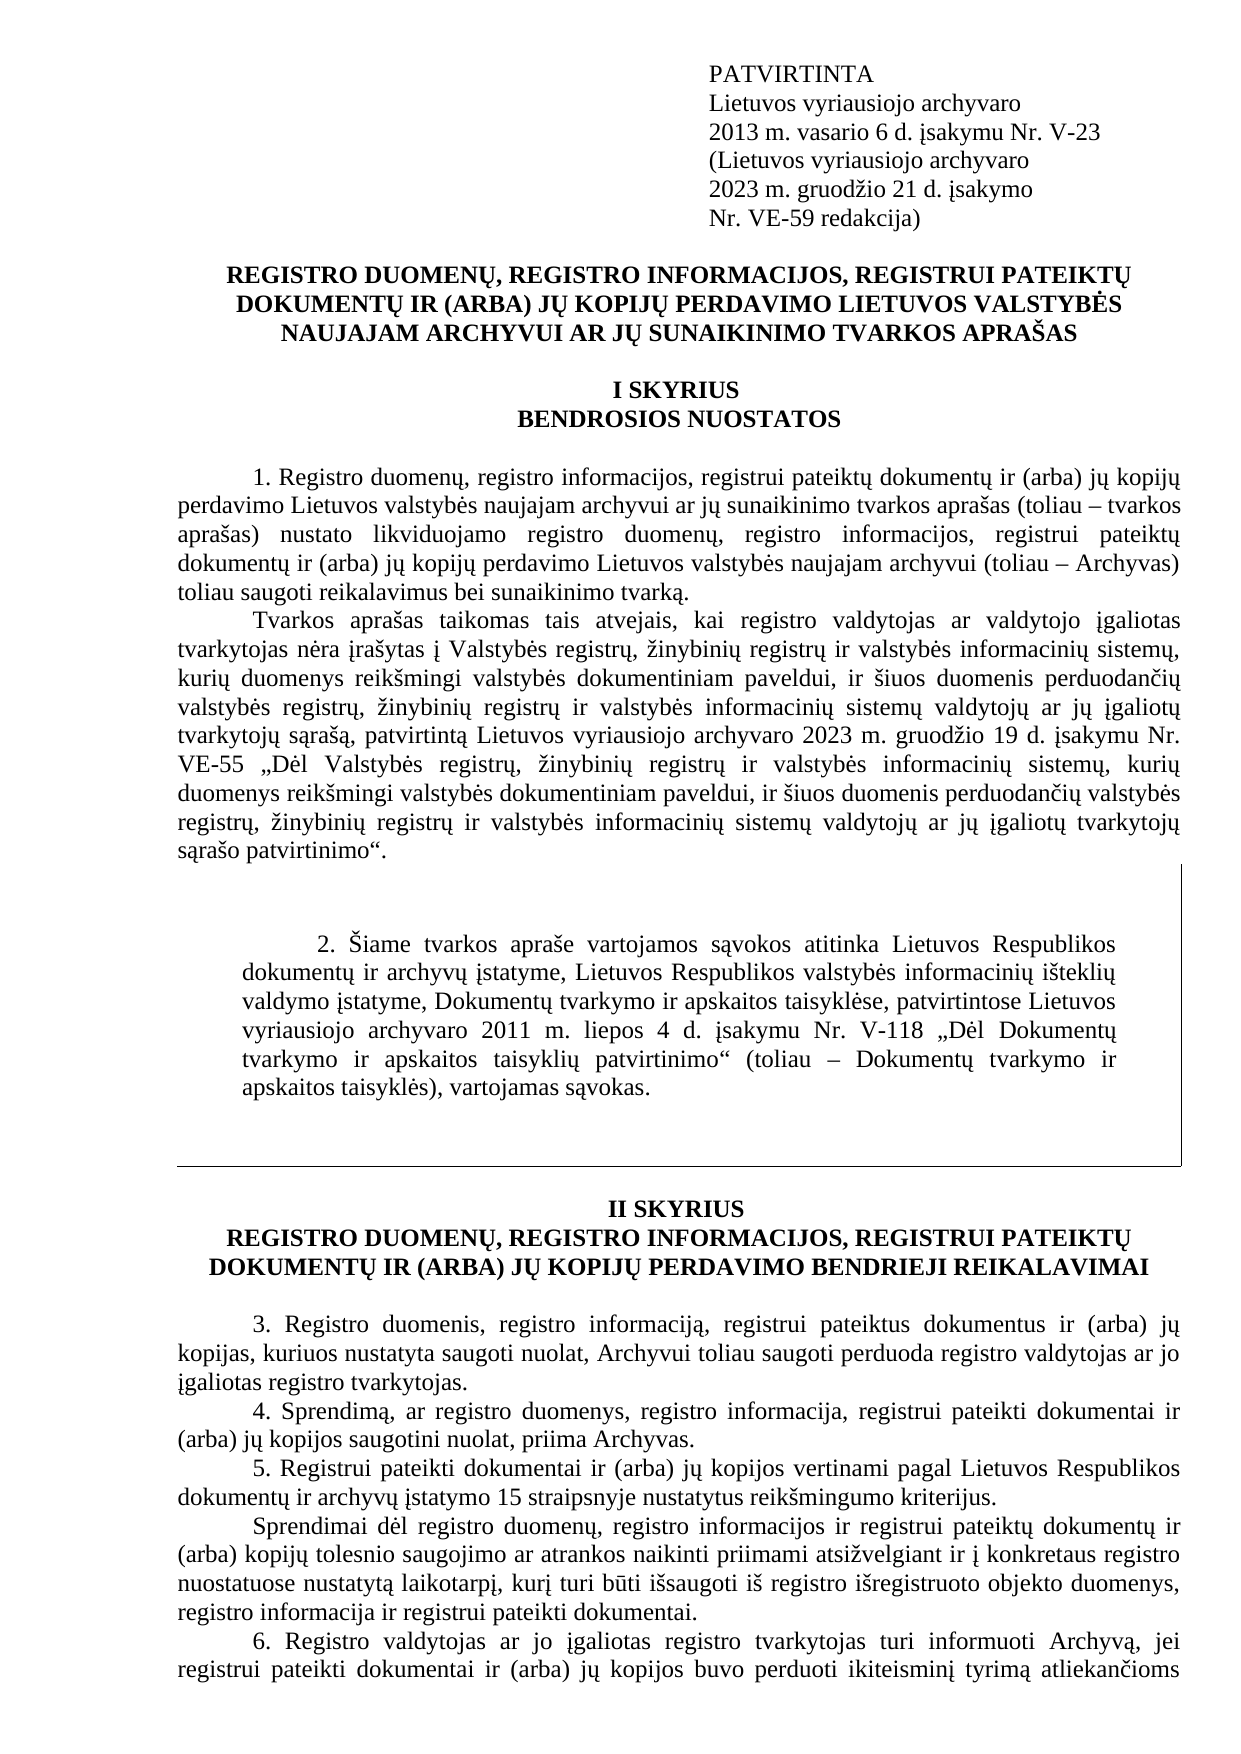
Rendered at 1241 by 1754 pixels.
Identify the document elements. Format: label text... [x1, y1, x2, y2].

text Lietuvos vyriausiojo archyvaro [177, 88, 1181, 117]
text Tvarkos aprašas taikomas tais atvejais, kai registro valdytojas ar valdytojo įgaliotas tvarkytojas nėra įrašytas į Valstybės registrų, žinybinių registrų ir valstybės informacinių sistemų, kurių duomenys reikšmingi valstybės dokumentiniam paveldui, ir šiuos duomenis perduodančių valstybės registrų, žinybinių registrų ir valstybės informacinių sistemų valdytojų ar jų įgaliotų tvarkytojų sąrašą, patvirtintą Lietuvos vyriausiojo archyvaro 2023 m. gruodžio 19 d. įsakymu Nr. VE-55 „Dėl Valstybės registrų, žinybinių registrų ir valstybės informacinių sistemų, kurių duomenys reikšmingi valstybės dokumentiniam paveldui, ir šiuos duomenis perduodančių valstybės registrų, žinybinių registrų ir valstybės informacinių sistemų valdytojų ar jų įgaliotų tvarkytojų sąrašo patvirtinimo“. [177, 605, 1181, 864]
text PATVIRTINTA [177, 59, 1181, 88]
text 2013 m. vasario 6 d. įsakymu Nr. V-23 [177, 117, 1181, 145]
text 3. Registro duomenis, registro informaciją, registrui pateiktus dokumentus ir (arba) jų kopijas, kuriuos nustatyta saugoti nuolat, Archyvui toliau saugoti perduoda registro valdytojas ar jo įgaliotas registro tvarkytojas. [177, 1309, 1181, 1396]
text 4. Sprendimą, ar registro duomenys, registro informacija, registrui pateikti dokumentai ir (arba) jų kopijos saugotini nuolat, priima Archyvas. [177, 1396, 1181, 1453]
text 2. Šiame tvarkos apraše vartojamos sąvokos atitinka Lietuvos Respublikos dokumentų ir archyvų įstatyme, Lietuvos Respublikos valstybės informacinių išteklių valdymo įstatyme, Dokumentų tvarkymo ir apskaitos taisyklėse, patvirtintose Lietuvos vyriausiojo archyvaro 2011 m. liepos 4 d. įsakymu Nr. V-118 „Dėl Dokumentų tvarkymo ir apskaitos taisyklių patvirtinimo“ (toliau – Dokumentų tvarkymo ir apskaitos taisyklės), vartojamas sąvokas. [177, 864, 1181, 1166]
text 6. Registro valdytojas ar jo įgaliotas registro tvarkytojas turi informuoti Archyvą, jei registrui pateikti dokumentai ir (arba) jų kopijos buvo perduoti ikiteisminį tyrimą atliekančioms [177, 1626, 1181, 1683]
text II SKYRIUS [177, 1194, 1181, 1223]
text I SKYRIUS [177, 375, 1181, 404]
text 5. Registrui pateikti dokumentai ir (arba) jų kopijos vertinami pagal Lietuvos Respublikos dokumentų ir archyvų įstatymo 15 straipsnyje nustatytus reikšmingumo kriterijus. [177, 1453, 1181, 1511]
text (Lietuvos vyriausiojo archyvaro [177, 145, 1181, 174]
text Sprendimai dėl registro duomenų, registro informacijos ir registrui pateiktų dokumentų ir (arba) kopijų tolesnio saugojimo ar atrankos naikinti priimami atsižvelgiant ir į konkretaus registro nuostatuose nustatytą laikotarpį, kurį turi būti išsaugoti iš registro išregistruoto objekto duomenys, registro informacija ir registrui pateikti dokumentai. [177, 1511, 1181, 1626]
text REGISTRO DUOMENŲ, REGISTRO INFORMACIJOS, REGISTRUI PATEIKTŲ DOKUMENTŲ IR (ARBA) JŲ KOPIJŲ PERDAVIMO LIETUVOS VALSTYBĖS NAUJAJAM ARCHYVUI AR JŲ SUNAIKINIMO TVARKOS APRAŠAS [177, 260, 1181, 347]
text REGISTRO DUOMENŲ, REGISTRO INFORMACIJOS, REGISTRUI PATEIKTŲ DOKUMENTŲ IR (ARBA) JŲ KOPIJŲ PERDAVIMO BENDRIEJI REIKALAVIMAI [177, 1223, 1181, 1281]
text 2023 m. gruodžio 21 d. įsakymo [177, 174, 1181, 203]
text 1. Registro duomenų, registro informacijos, registrui pateiktų dokumentų ir (arba) jų kopijų perdavimo Lietuvos valstybės naujajam archyvui ar jų sunaikinimo tvarkos aprašas (toliau – tvarkos aprašas) nustato likviduojamo registro duomenų, registro informacijos, registrui pateiktų dokumentų ir (arba) jų kopijų perdavimo Lietuvos valstybės naujajam archyvui (toliau – Archyvas) toliau saugoti reikalavimus bei sunaikinimo tvarką. [177, 462, 1181, 605]
text Nr. VE-59 redakcija) [177, 203, 1181, 232]
text BENDROSIOS NUOSTATOS [177, 404, 1181, 433]
